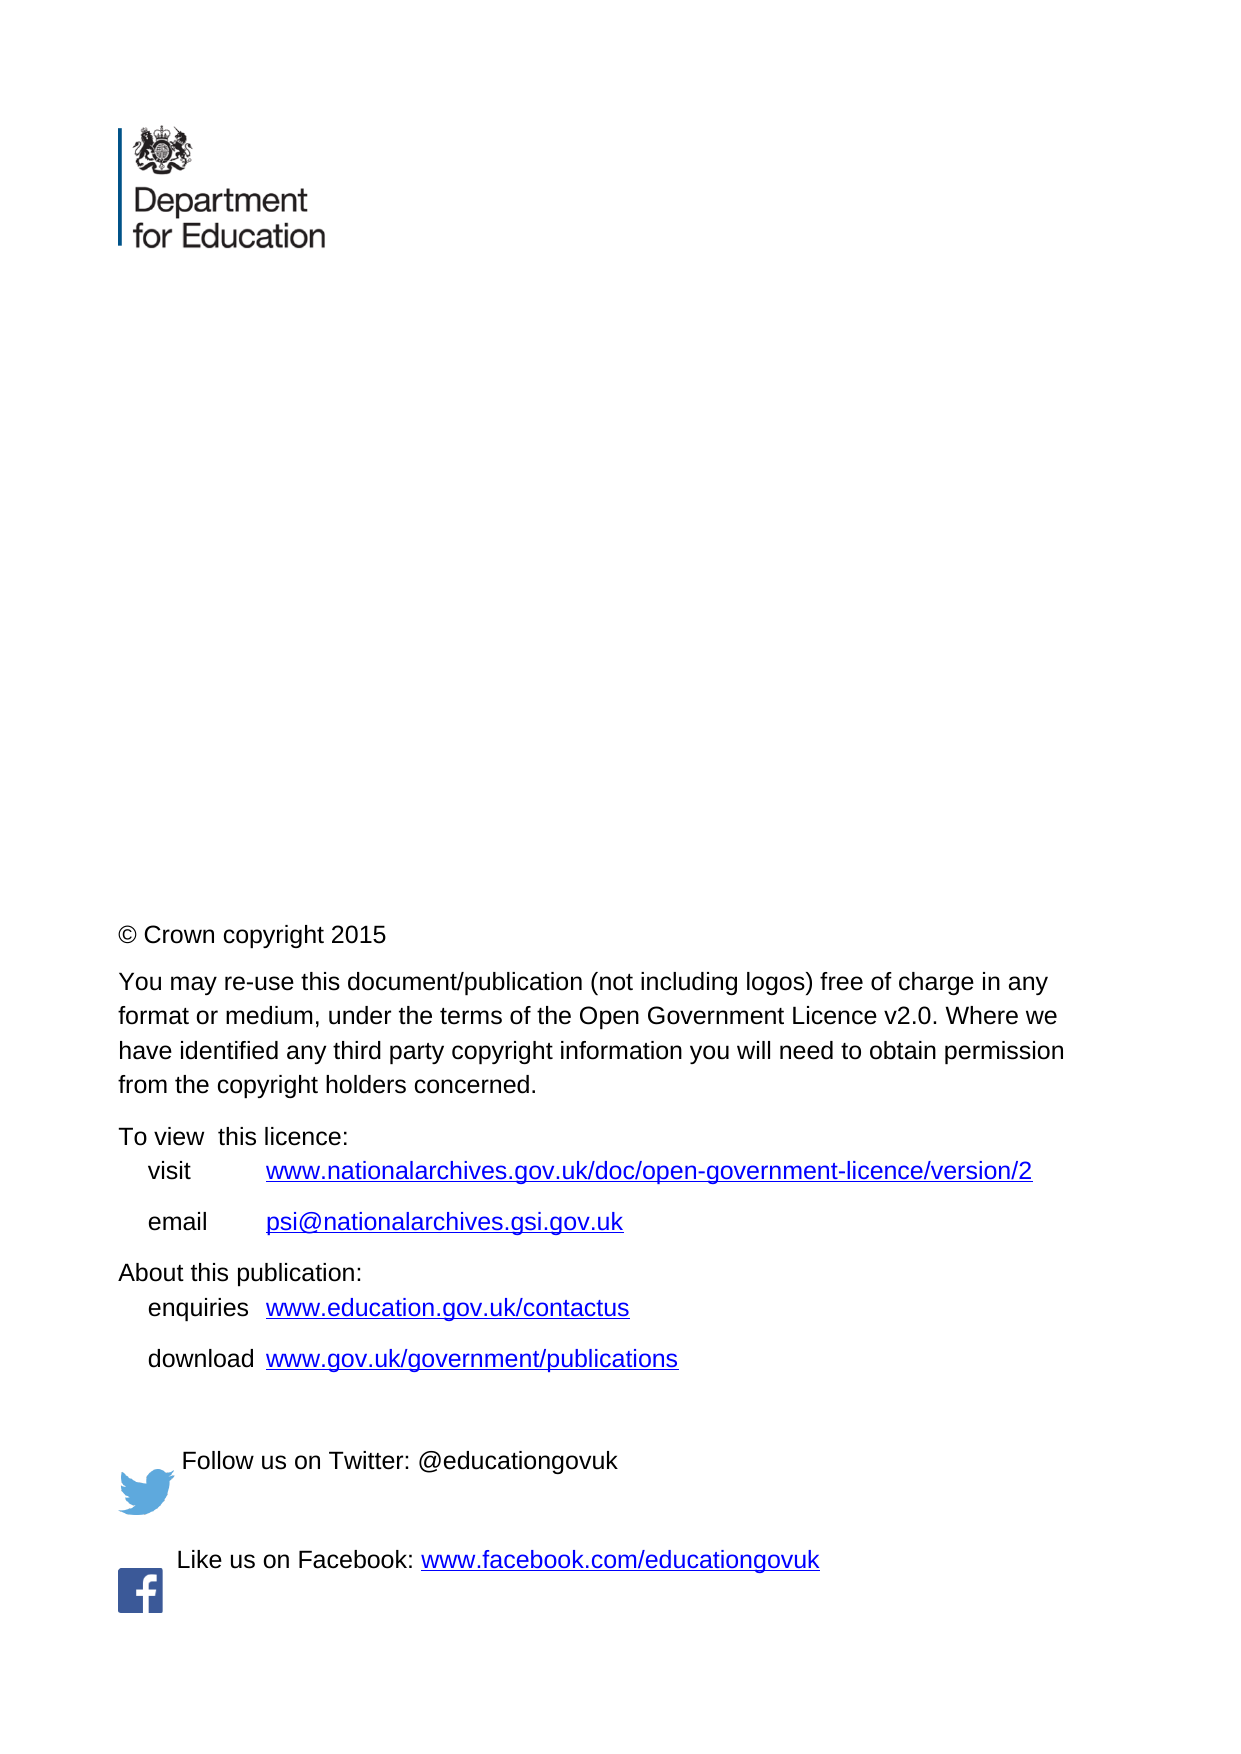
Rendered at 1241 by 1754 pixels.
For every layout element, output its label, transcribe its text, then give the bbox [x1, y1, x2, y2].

text © Crown copyright 2015 [118, 920, 1107, 949]
text To view this licence: [118, 1121, 1107, 1150]
text Like us on Facebook: www.facebook.com/educationgovuk [118, 1545, 1107, 1613]
text email psi@nationalarchives.gsi.gov.uk [148, 1207, 1107, 1236]
text You may re-use this document/publication (not including logos) free of charge in any format or medium, under the terms of the Open Government Licence v2.0. Where we have identified any third party copyright information you will need to obtain permission from the copyright holders concerned. [118, 967, 1107, 1099]
text About this publication: [118, 1258, 1107, 1287]
text enquiries www.education.gov.uk/contactus [148, 1293, 1107, 1321]
text Follow us on Twitter: @educationgovuk [118, 1446, 1107, 1514]
text download www.gov.uk/government/publications [148, 1344, 1107, 1373]
text visit www.nationalarchives.gov.uk/doc/open-government-licence/version/2 [148, 1156, 1107, 1185]
